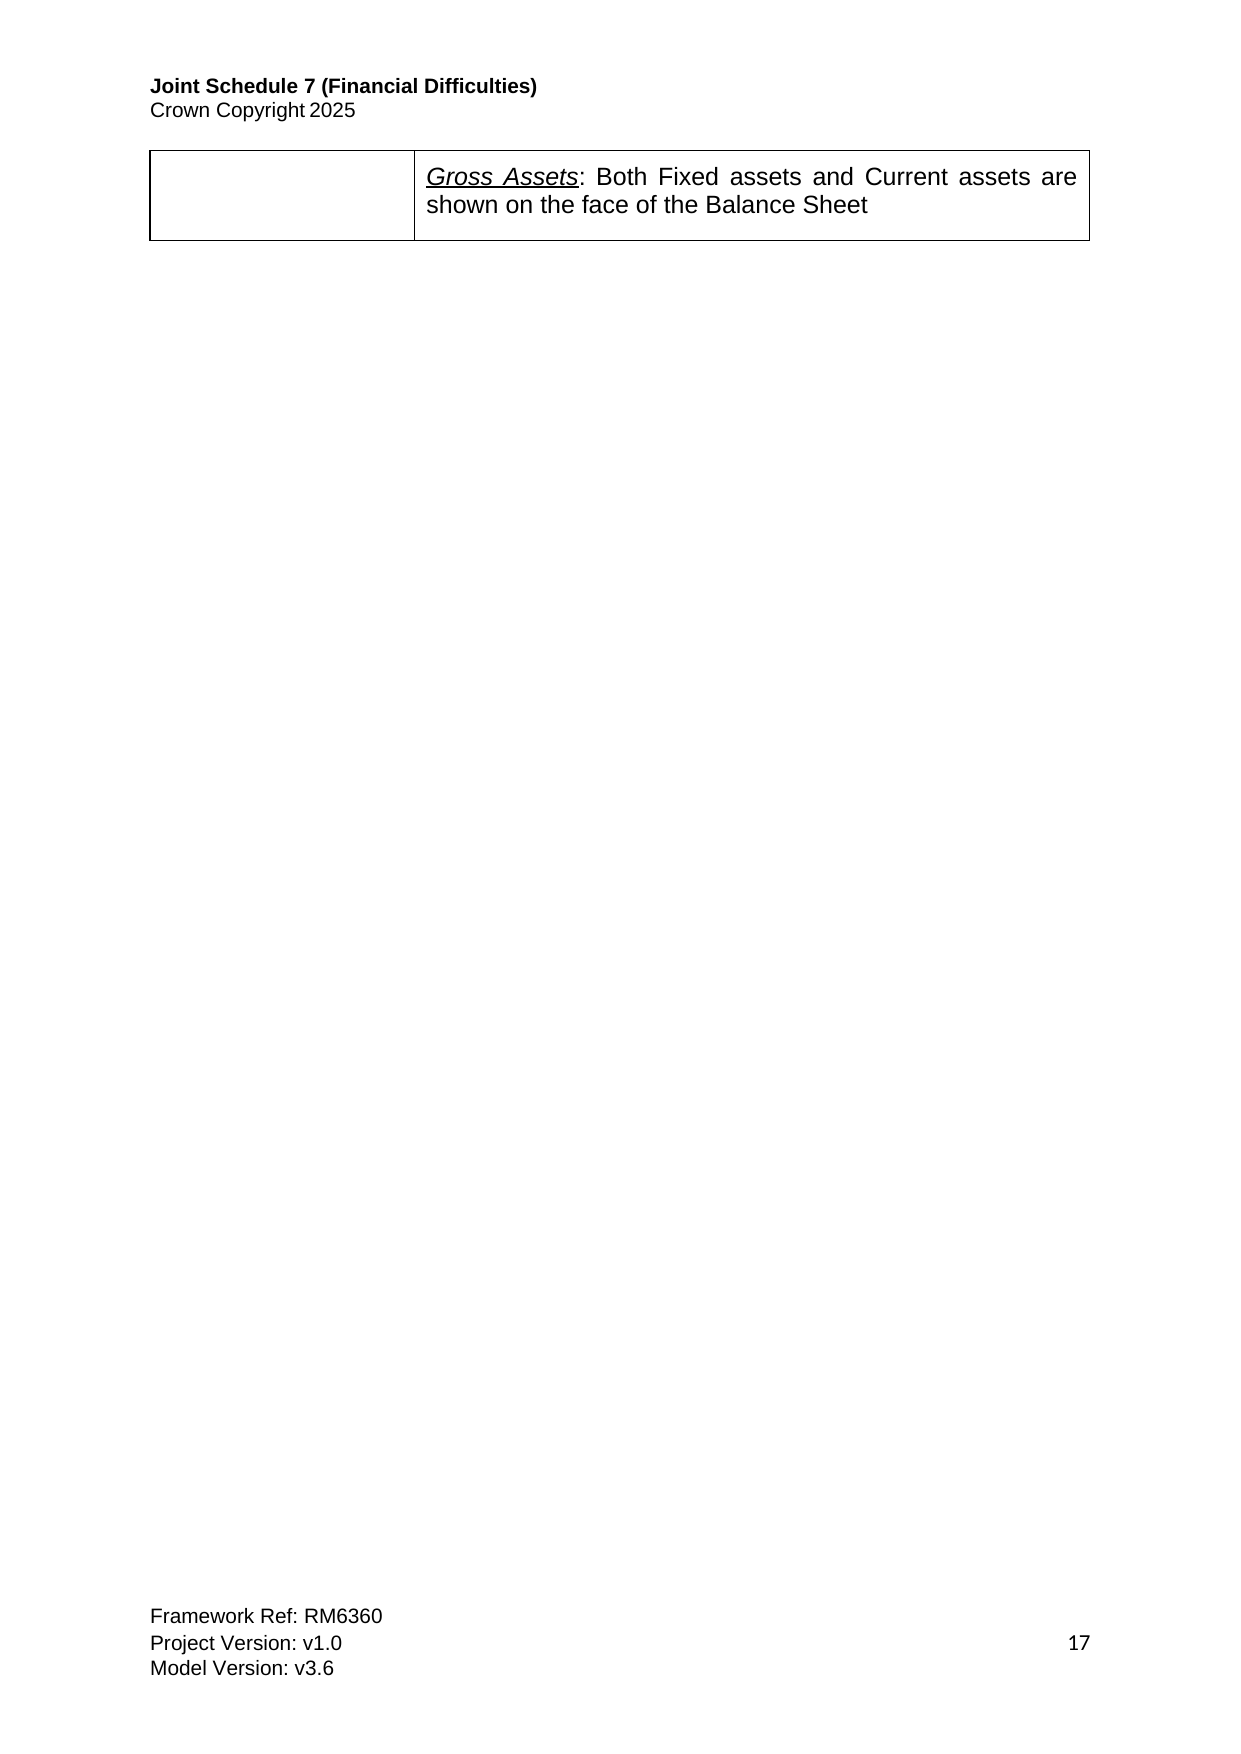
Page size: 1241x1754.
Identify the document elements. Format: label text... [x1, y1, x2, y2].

table_cell Gross Assets: Both Fixed assets and Current assets are shown on the face of the Balance Sheet [415, 151, 1089, 240]
table_cell [151, 151, 414, 240]
